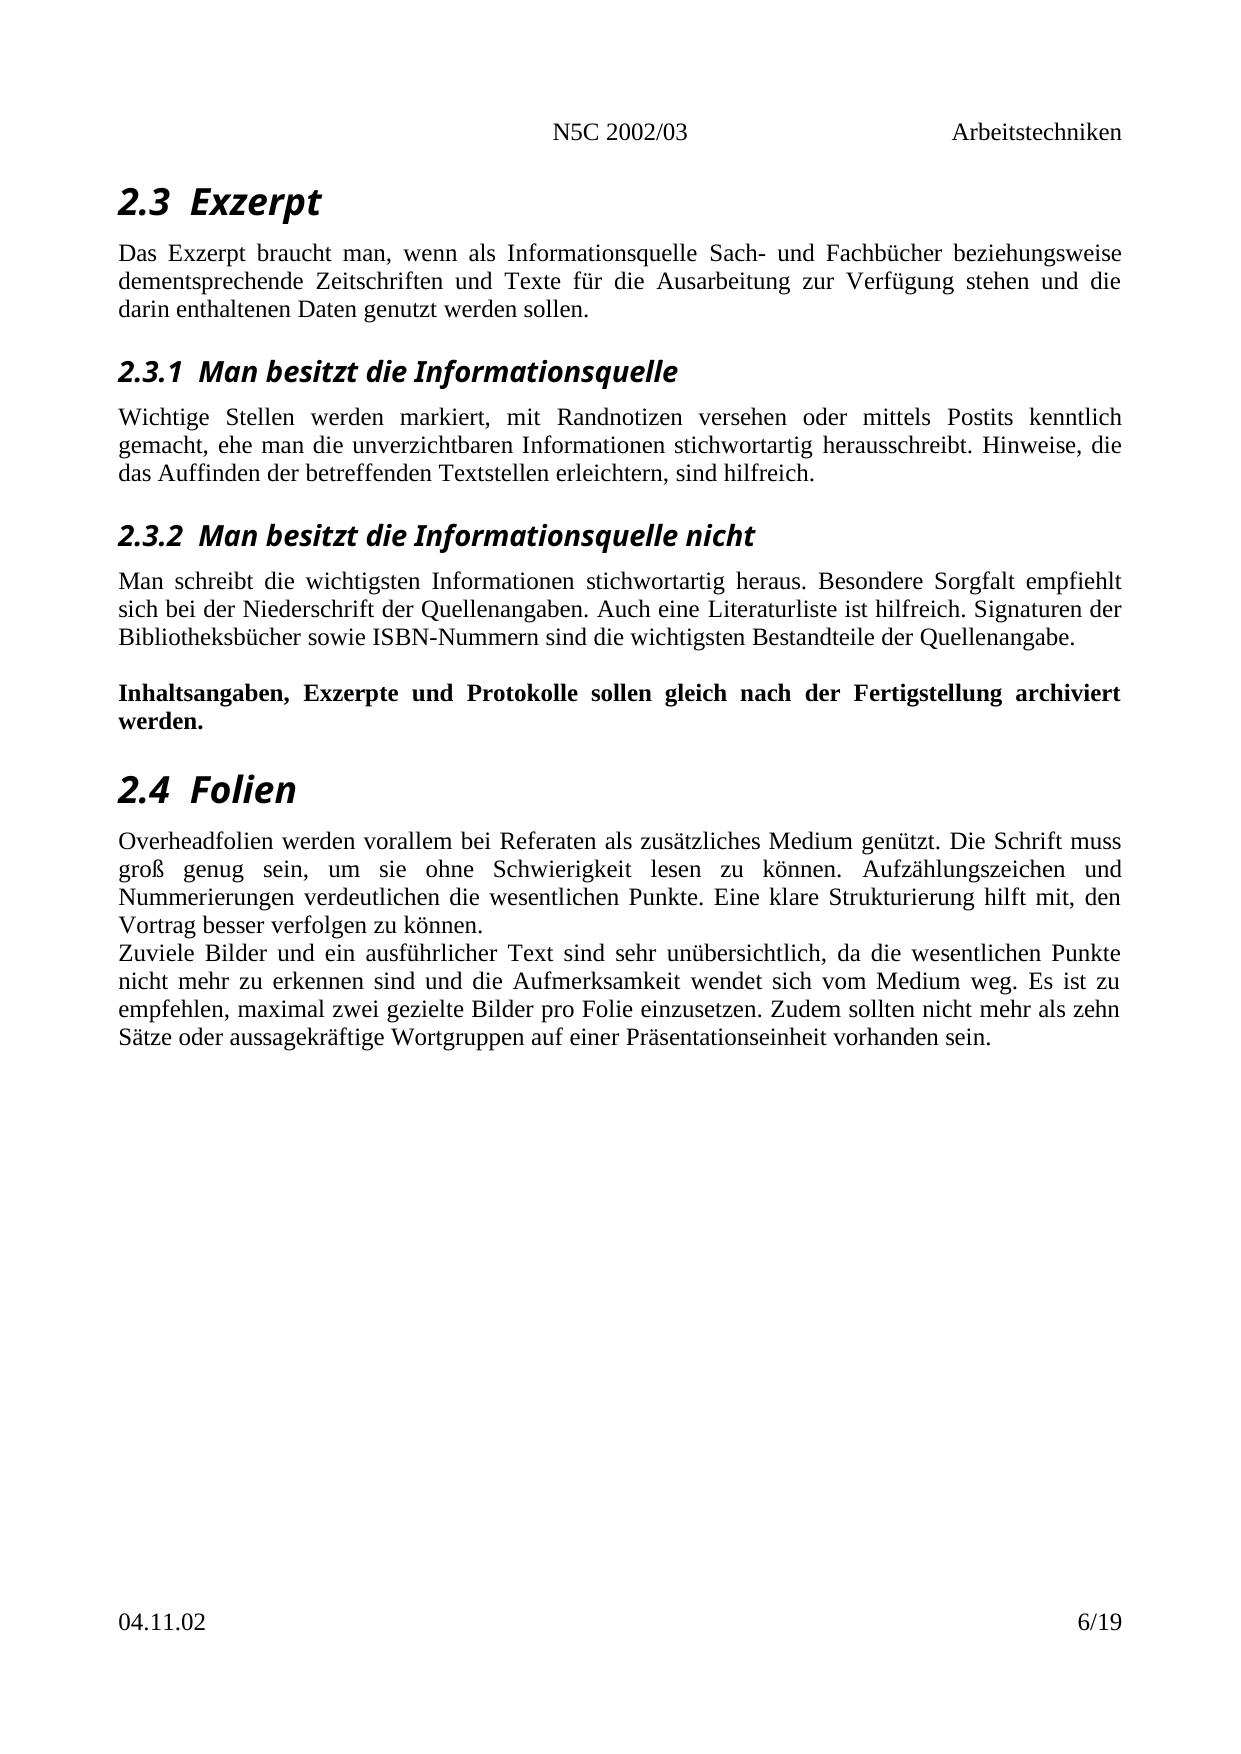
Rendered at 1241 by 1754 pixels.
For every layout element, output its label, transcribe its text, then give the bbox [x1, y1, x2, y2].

subtitle Exzerpt [118, 176, 1122, 227]
subtitle Folien [118, 763, 1122, 814]
subtitle Man besitzt die Informationsquelle [118, 351, 1122, 391]
text Man schreibt die wichtigsten Informationen stichwortartig heraus. Besondere Sorgfalt empfiehlt sich bei der Niederschrift der Quellenangaben. Auch eine Literaturliste ist hilfreich. Signaturen der Bibliotheksbücher sowie ISBN-Nummern sind die wichtigsten Bestandteile der Quellenangabe. [118, 567, 1122, 651]
subtitle Man besitzt die Informationsquelle nicht [118, 515, 1122, 554]
text Overheadfolien werden vorallem bei Referaten als zusätzliches Medium genützt. Die Schrift muss groß genug sein, um sie ohne Schwierigkeit lesen zu können. Aufzählungszeichen und Nummerierungen verdeutlichen die wesentlichen Punkte. Eine klare Strukturierung hilft mit, den Vortrag besser verfolgen zu können. [118, 827, 1122, 939]
text Das Exzerpt braucht man, wenn als Informationsquelle Sach- und Fachbücher beziehungsweise dementsprechende Zeitschriften und Texte für die Ausarbeitung zur Verfügung stehen und die darin enthaltenen Daten genutzt werden sollen. [118, 239, 1122, 323]
text Inhaltsangaben, Exzerpte und Protokolle sollen gleich nach der Fertigstellung archiviert werden. [118, 679, 1122, 735]
text Wichtige Stellen werden markiert, mit Randnotizen versehen oder mittels Postits kenntlich gemacht, ehe man die unverzichtbaren Informationen stichwortartig herausschreibt. Hinweise, die das Auffinden der betreffenden Textstellen erleichtern, sind hilfreich. [118, 403, 1122, 487]
text Zuviele Bilder und ein ausführlicher Text sind sehr unübersichtlich, da die wesentlichen Punkte nicht mehr zu erkennen sind und die Aufmerksamkeit wendet sich vom Medium weg. Es ist zu empfehlen, maximal zwei gezielte Bilder pro Folie einzusetzen. Zudem sollten nicht mehr als zehn Sätze oder aussagekräftige Wortgruppen auf einer Präsentationseinheit vorhanden sein. [118, 939, 1122, 1051]
